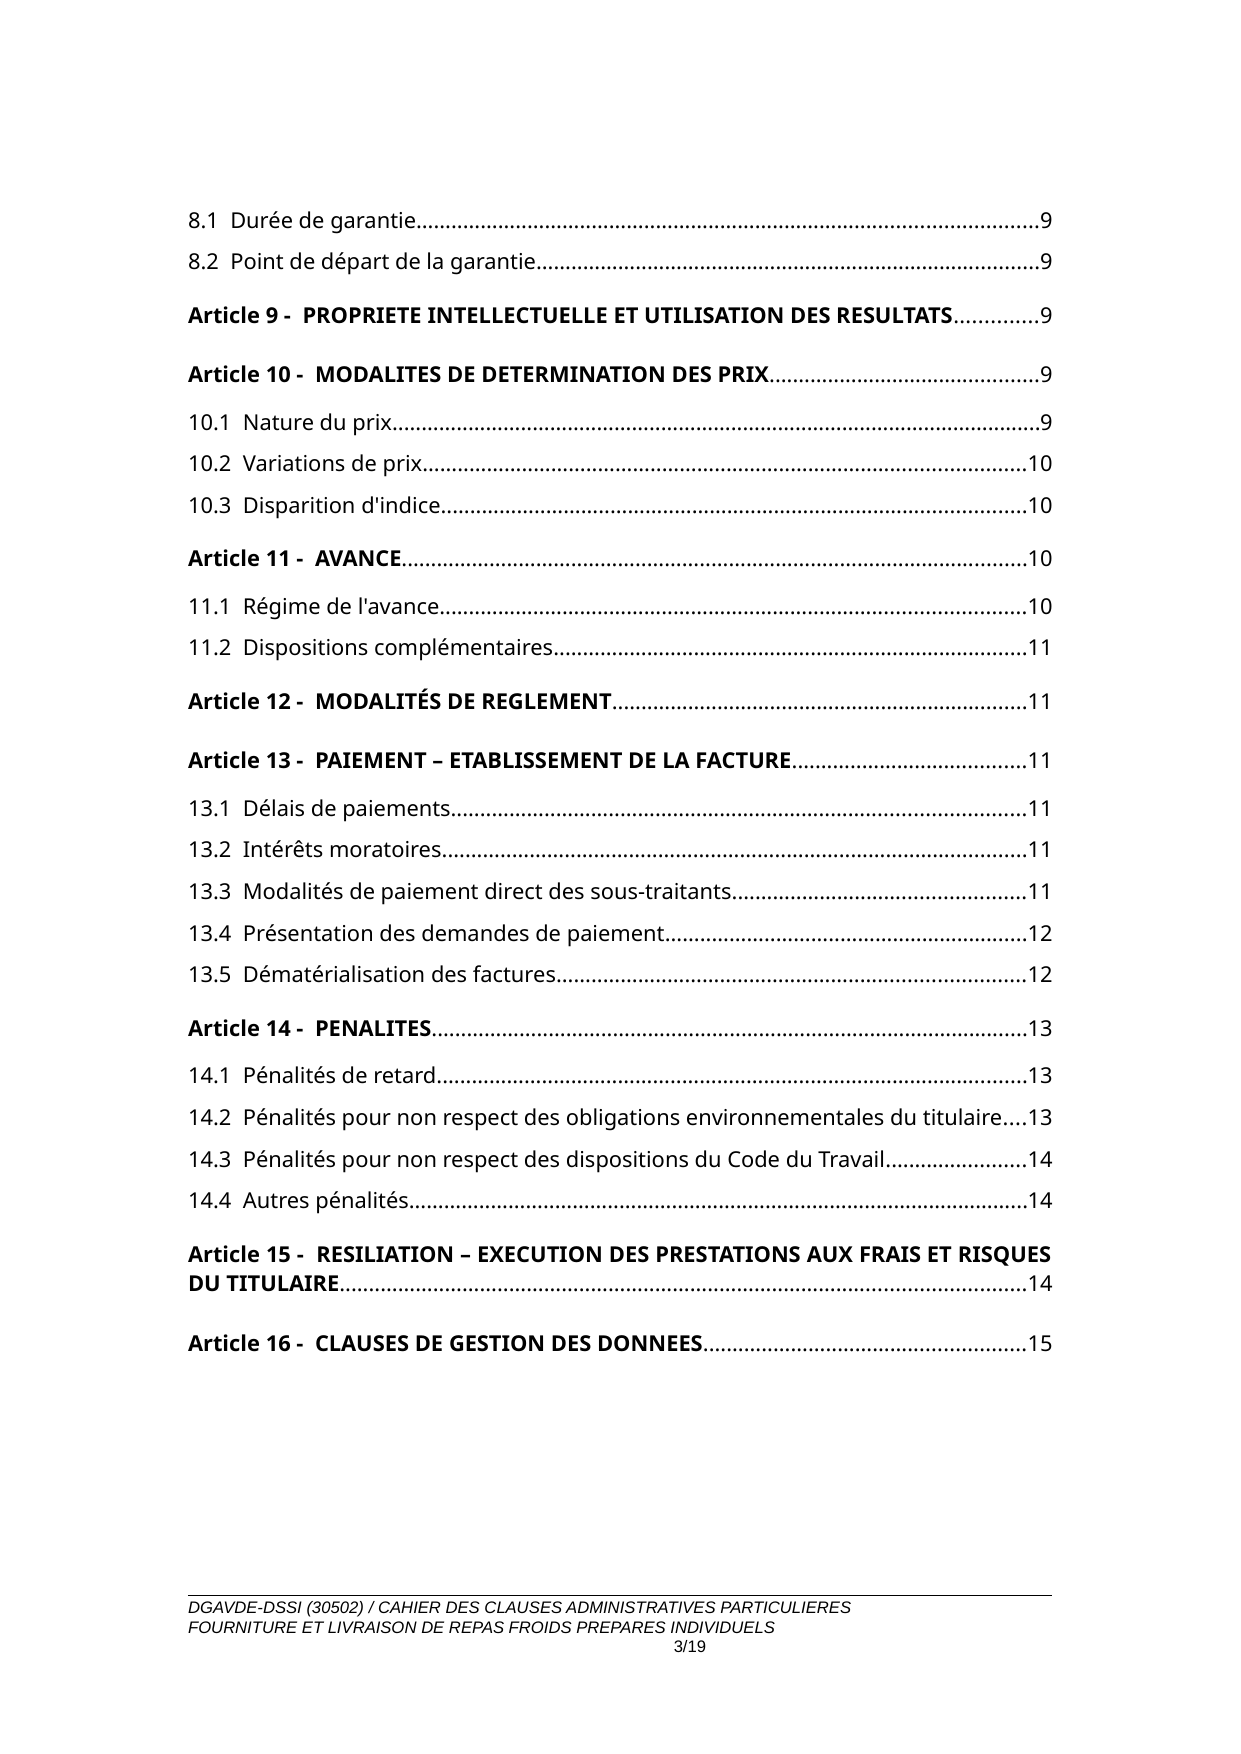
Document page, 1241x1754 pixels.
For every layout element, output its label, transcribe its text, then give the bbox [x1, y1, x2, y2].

text 11.2 Dispositions complémentaires 11 [188, 632, 1052, 662]
text 11.1 Régime de l'avance 10 [188, 591, 1052, 621]
text 8.1 Durée de garantie 9 [188, 204, 1052, 234]
text 10.1 Nature du prix 9 [188, 406, 1052, 436]
text Article 13 - PAIEMENT – ETABLISSEMENT DE LA FACTURE 11 [188, 745, 1052, 775]
text Article 14 - PENALITES 13 [188, 1013, 1052, 1042]
text 13.4 Présentation des demandes de paiement 12 [188, 918, 1052, 947]
text 13.2 Intérêts moratoires 11 [188, 834, 1052, 864]
text 14.3 Pénalités pour non respect des dispositions du Code du Travail 14 [188, 1143, 1052, 1173]
text Article 10 - MODALITES DE DETERMINATION DES PRIX 9 [188, 359, 1052, 389]
text 10.2 Variations de prix 10 [188, 448, 1052, 478]
text Article 16 - CLAUSES DE GESTION DES DONNEES 15 [188, 1328, 1052, 1357]
text 8.2 Point de départ de la garantie 9 [188, 246, 1052, 276]
text Article 12 - MODALITÉS DE REGLEMENT 11 [188, 686, 1052, 716]
text 13.1 Délais de paiements 11 [188, 793, 1052, 822]
text 14.2 Pénalités pour non respect des obligations environnementales du titulaire 13 [188, 1102, 1052, 1132]
text 13.3 Modalités de paiement direct des sous-traitants 11 [188, 876, 1052, 906]
text 14.4 Autres pénalités 14 [188, 1185, 1052, 1215]
text 10.3 Disparition d'indice 10 [188, 490, 1052, 519]
text Article 11 - AVANCE 10 [188, 543, 1052, 573]
text 13.5 Dématérialisation des factures 12 [188, 959, 1052, 989]
text Article 9 - PROPRIETE INTELLECTUELLE ET UTILISATION DES RESULTATS 9 [188, 300, 1052, 329]
text Article 15 - RESILIATION – EXECUTION DES PRESTATIONS AUX FRAIS ET RISQUES DU TITULAIRE 14 [188, 1239, 1052, 1298]
text 14.1 Pénalités de retard 13 [188, 1060, 1052, 1090]
